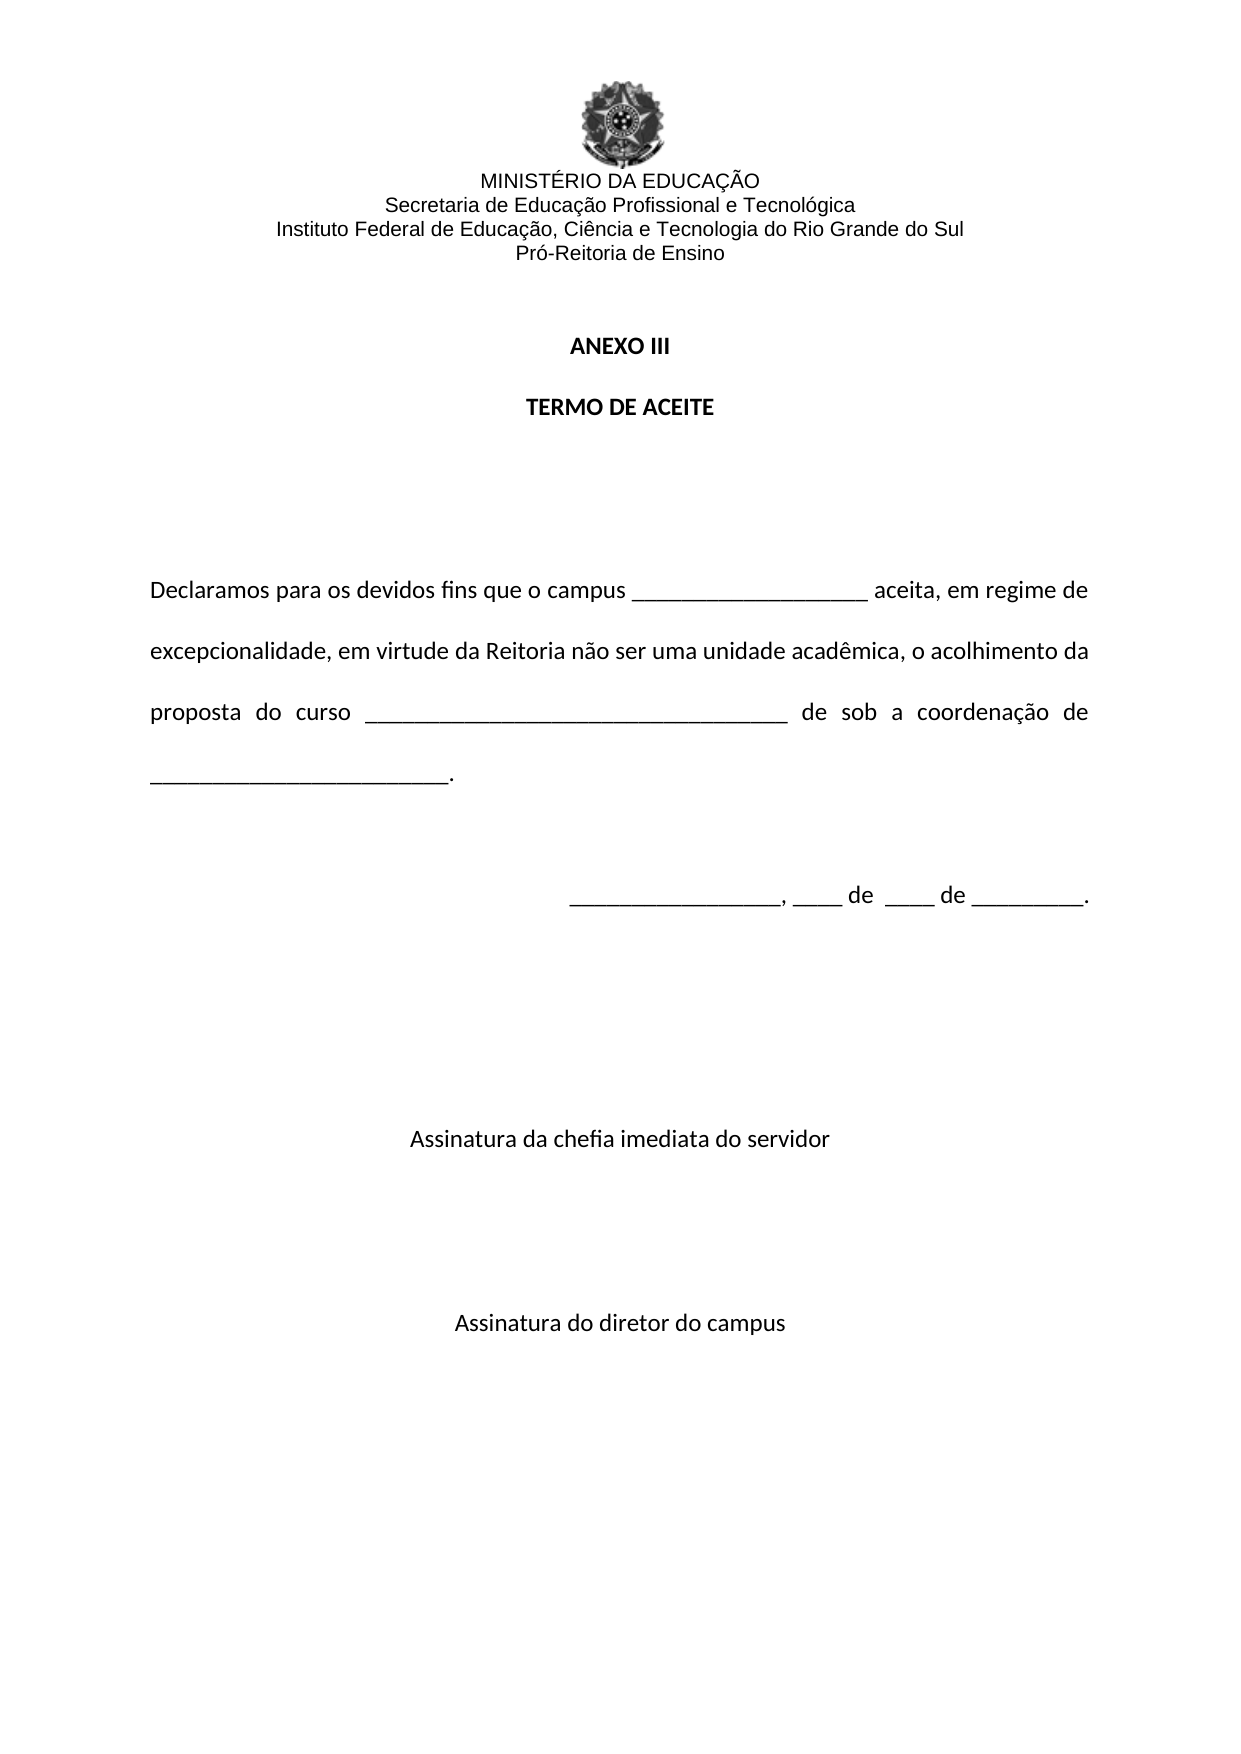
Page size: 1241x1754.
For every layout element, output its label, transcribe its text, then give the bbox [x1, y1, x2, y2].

text ANEXO III [150, 330, 1090, 361]
picture [581, 81, 665, 169]
text Declaramos para os devidos fins que o campus ___________________ aceita, em regime de excepcionalidade, em virtude da Reitoria não ser uma unidade acadêmica, o acolhimento da proposta do curso __________________________________ de sob a coordenação de ________________________. [150, 574, 1090, 788]
text _________________, ____ de ____ de _________. [150, 879, 1090, 910]
text TERMO DE ACEITE [150, 391, 1090, 422]
text Assinatura do diretor do campus [150, 1307, 1090, 1337]
text Assinatura da chefia imediata do servidor [150, 1124, 1090, 1154]
